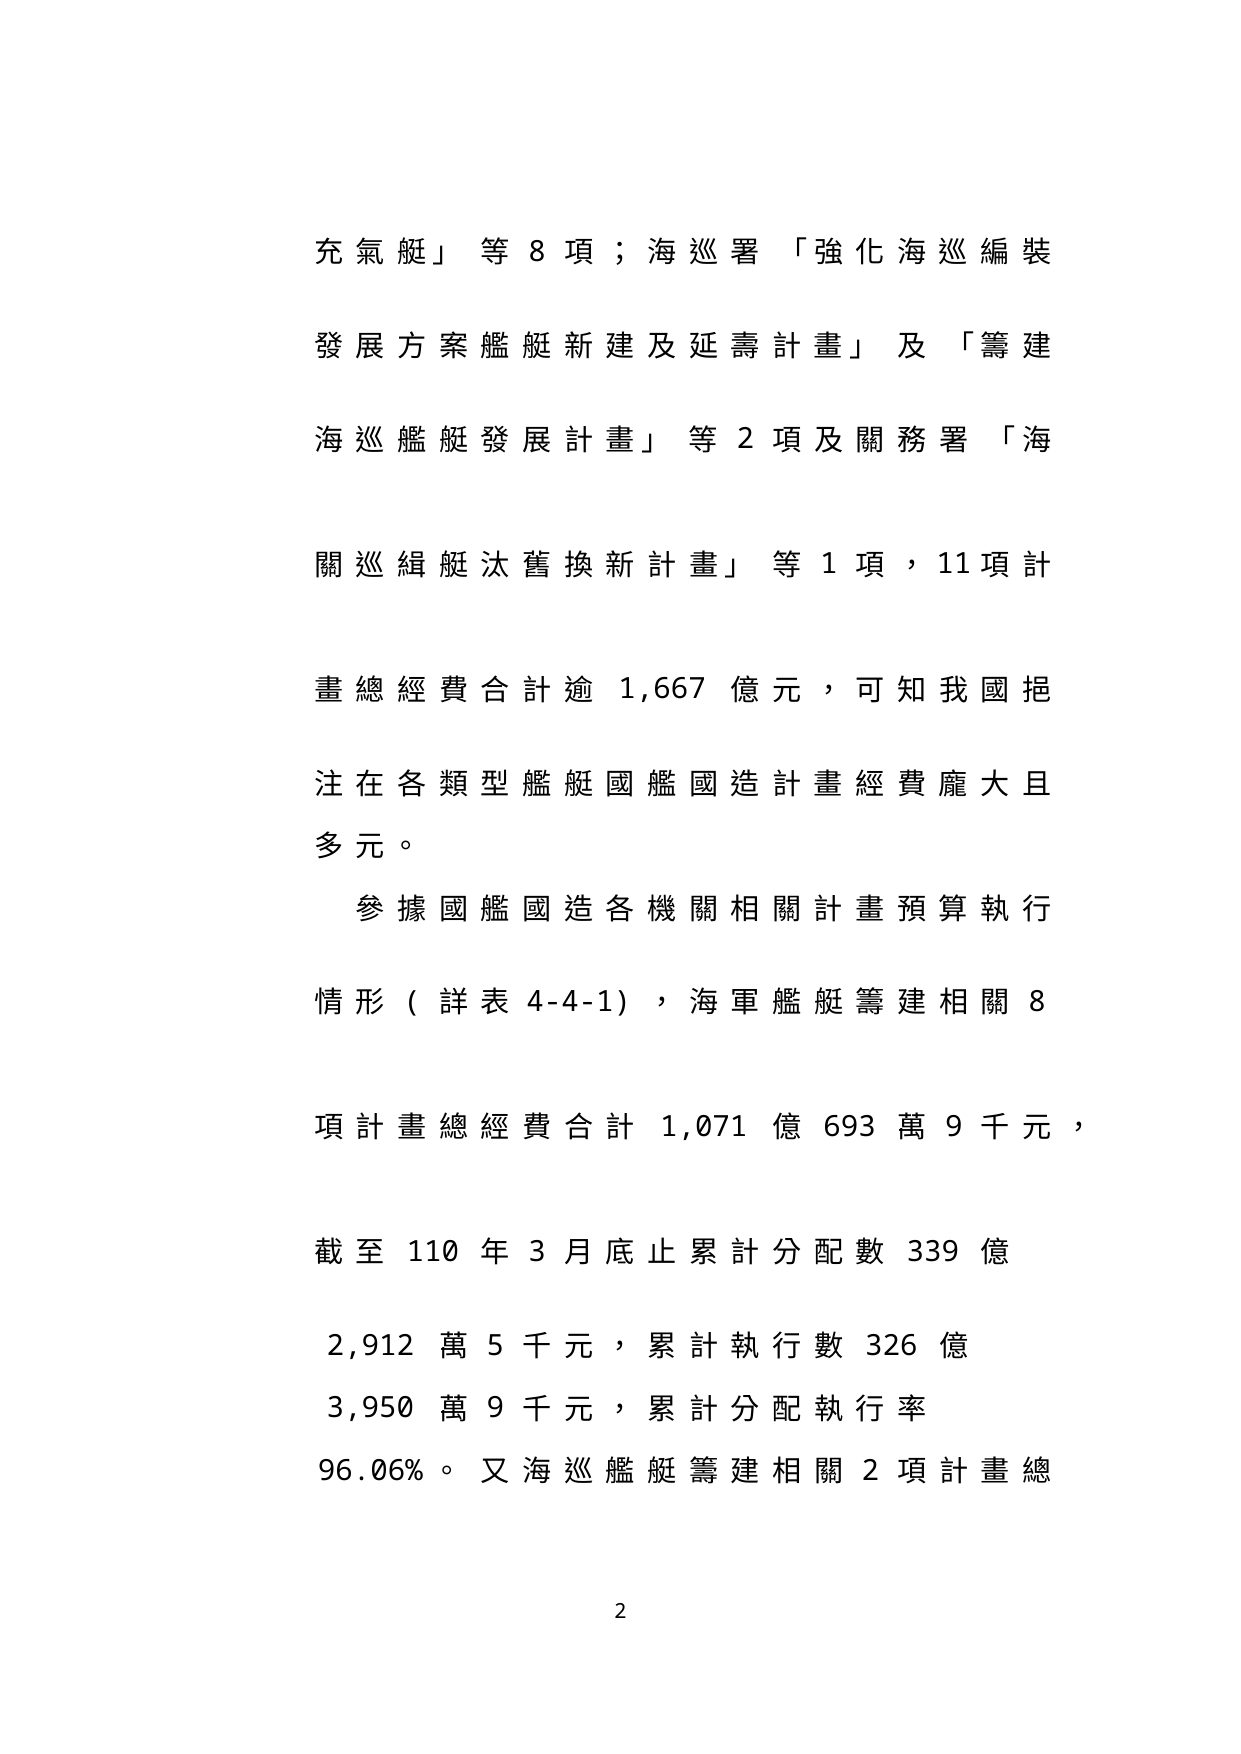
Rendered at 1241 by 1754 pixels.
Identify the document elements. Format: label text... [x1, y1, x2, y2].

text 參據國艦國造各機關相關計畫預算執行情形(詳表4-4-1)，海軍艦艇籌建相關8項計畫總經費合計1,071億693萬9千元，截至110年3月底止累計分配數339億2,912萬5千元，累計執行數326億3,950萬9千元，累計分配執行率96.06%。又海巡艦艇籌建相關2項計畫總經費合計588億567萬元，截至110年3月底止累計分配數240億6,806萬元，累計執行數230億6,584萬7千元，累計分配執行率95.84%。上揭各項計畫除109年度中央政府總決算審核報告有關「海軍辦理特種作戰突擊艇暨硬殼充氣艇籌建案」之報告監察院事項略以:「…因未審慎評估作戰及規格需求，致計畫內容一再變更，延宕全案之執行…。」及海軍「新式港勤拖船購置計畫」預算執行截至110年3月底止累計分配數596萬7千元，累計執行數58萬1千元，累計分配執行率9.74%較低外，其餘計畫執行情形尚符預期(詳附錄1)。 [271, 865, 1058, 1490]
text 充氣艇」等8項；海巡署「強化海巡編裝發展方案艦艇新建及延壽計畫」及「籌建海巡艦艇發展計畫」等2項及關務署「海關巡緝艇汰舊換新計畫」等1項，11項計畫總經費合計逾1,667億元，可知我國挹注在各類型艦艇國艦國造計畫經費龐大且多元。 [271, 177, 1058, 865]
